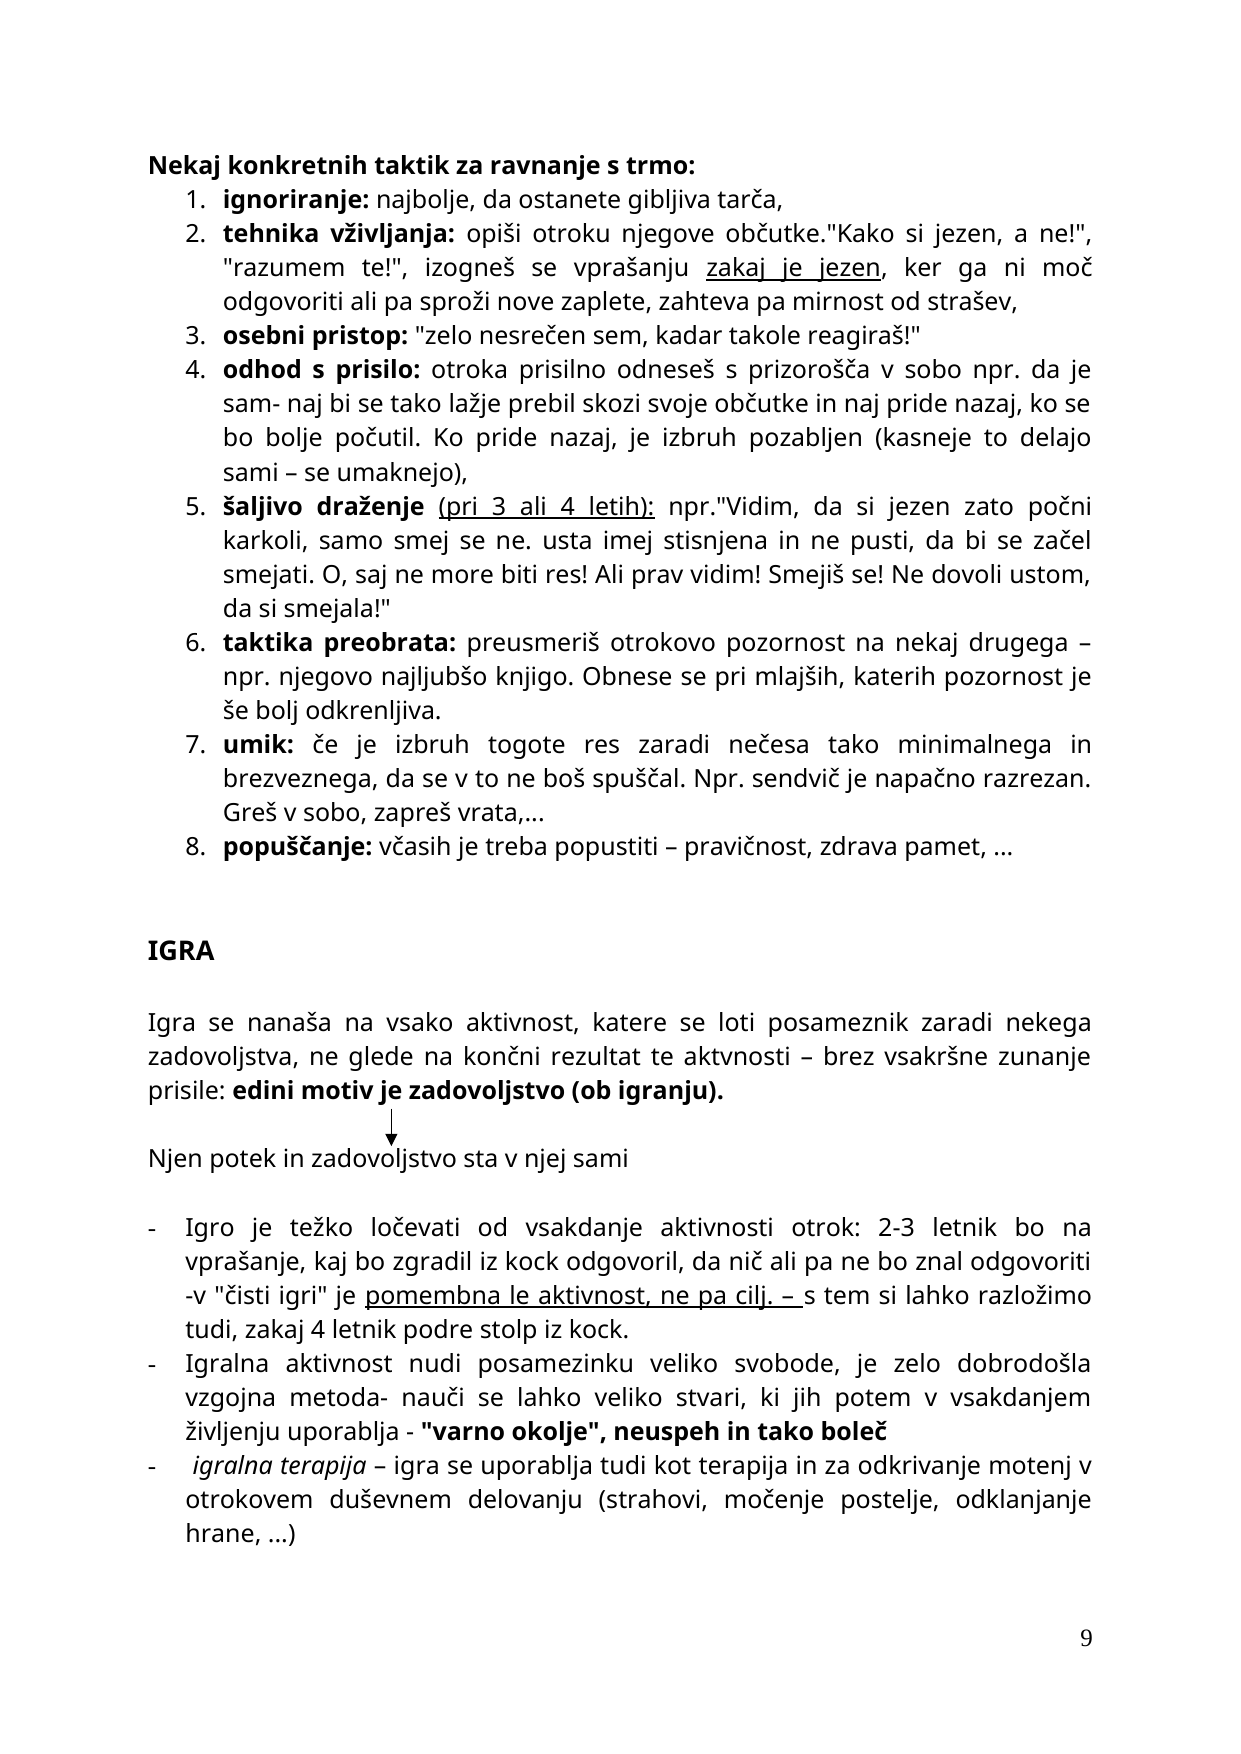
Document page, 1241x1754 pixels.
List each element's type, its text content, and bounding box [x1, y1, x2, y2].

list Igro je težko ločevati od vsakdanje aktivnosti otrok: 2-3 letnik bo na vprašanje, kaj bo zgradil iz kock odgovoril, da nič ali pa ne bo znal odgovoriti -v "čisti igri" je pomembna le aktivnost, ne pa cilj. – s tem si lahko razložimo tudi, zakaj 4 letnik podre stolp iz kock. [148, 1209, 1093, 1345]
list taktika preobrata: preusmeriš otrokovo pozornost na nekaj drugega – npr. njegovo najljubšo knjigo. Obnese se pri mlajših, katerih pozornost je še bolj odkrenljiva. [185, 624, 1093, 727]
list ignoriranje: najbolje, da ostanete gibljiva tarča, [185, 182, 1093, 216]
list šaljivo draženje (pri 3 ali 4 letih): npr."Vidim, da si jezen zato počni karkoli, samo smej se ne. usta imej stisnjena in ne pusti, da bi se začel smejati. O, saj ne more biti res! Ali prav vidim! Smejiš se! Ne dovoli ustom, da si smejala!" [185, 488, 1093, 624]
list Igralna aktivnost nudi posamezinku veliko svobode, je zelo dobrodošla vzgojna metoda- nauči se lahko veliko stvari, ki jih potem v vsakdanjem življenju uporablja - "varno okolje", neuspeh in tako boleč [148, 1345, 1093, 1448]
text IGRA [148, 931, 1093, 968]
list odhod s prisilo: otroka prisilno odneseš s prizorošča v sobo npr. da je sam- naj bi se tako lažje prebil skozi svoje občutke in naj pride nazaj, ko se bo bolje počutil. Ko pride nazaj, je izbruh pozabljen (kasneje to delajo sami – se umaknejo), [185, 352, 1093, 488]
list tehnika vživljanja: opiši otroku njegove občutke."Kako si jezen, a ne!", "razumem te!", izogneš se vprašanju zakaj je jezen, ker ga ni moč odgovoriti ali pa sproži nove zaplete, zahteva pa mirnost od strašev, [185, 216, 1093, 318]
text Nekaj konkretnih taktik za ravnanje s trmo: [148, 148, 1093, 182]
list popuščanje: včasih je treba popustiti – pravičnost, zdrava pamet, ... [185, 829, 1093, 863]
list igralna terapija – igra se uporablja tudi kot terapija in za odkrivanje motenj v otrokovem duševnem delovanju (strahovi, močenje postelje, odklanjanje hrane, ...) [148, 1448, 1093, 1550]
text Njen potek in zadovoljstvo sta v njej sami [148, 1141, 1093, 1175]
list umik: če je izbruh togote res zaradi nečesa tako minimalnega in brezveznega, da se v to ne boš spuščal. Npr. sendvič je napačno razrezan. Greš v sobo, zapreš vrata,... [185, 727, 1093, 829]
list osebni pristop: "zelo nesrečen sem, kadar takole reagiraš!" [185, 318, 1093, 352]
text Igra se nanaša na vsako aktivnost, katere se loti posameznik zaradi nekega zadovoljstva, ne glede na končni rezultat te aktvnosti – brez vsakršne zunanje prisile: edini motiv je zadovoljstvo (ob igranju). [148, 1005, 1093, 1107]
